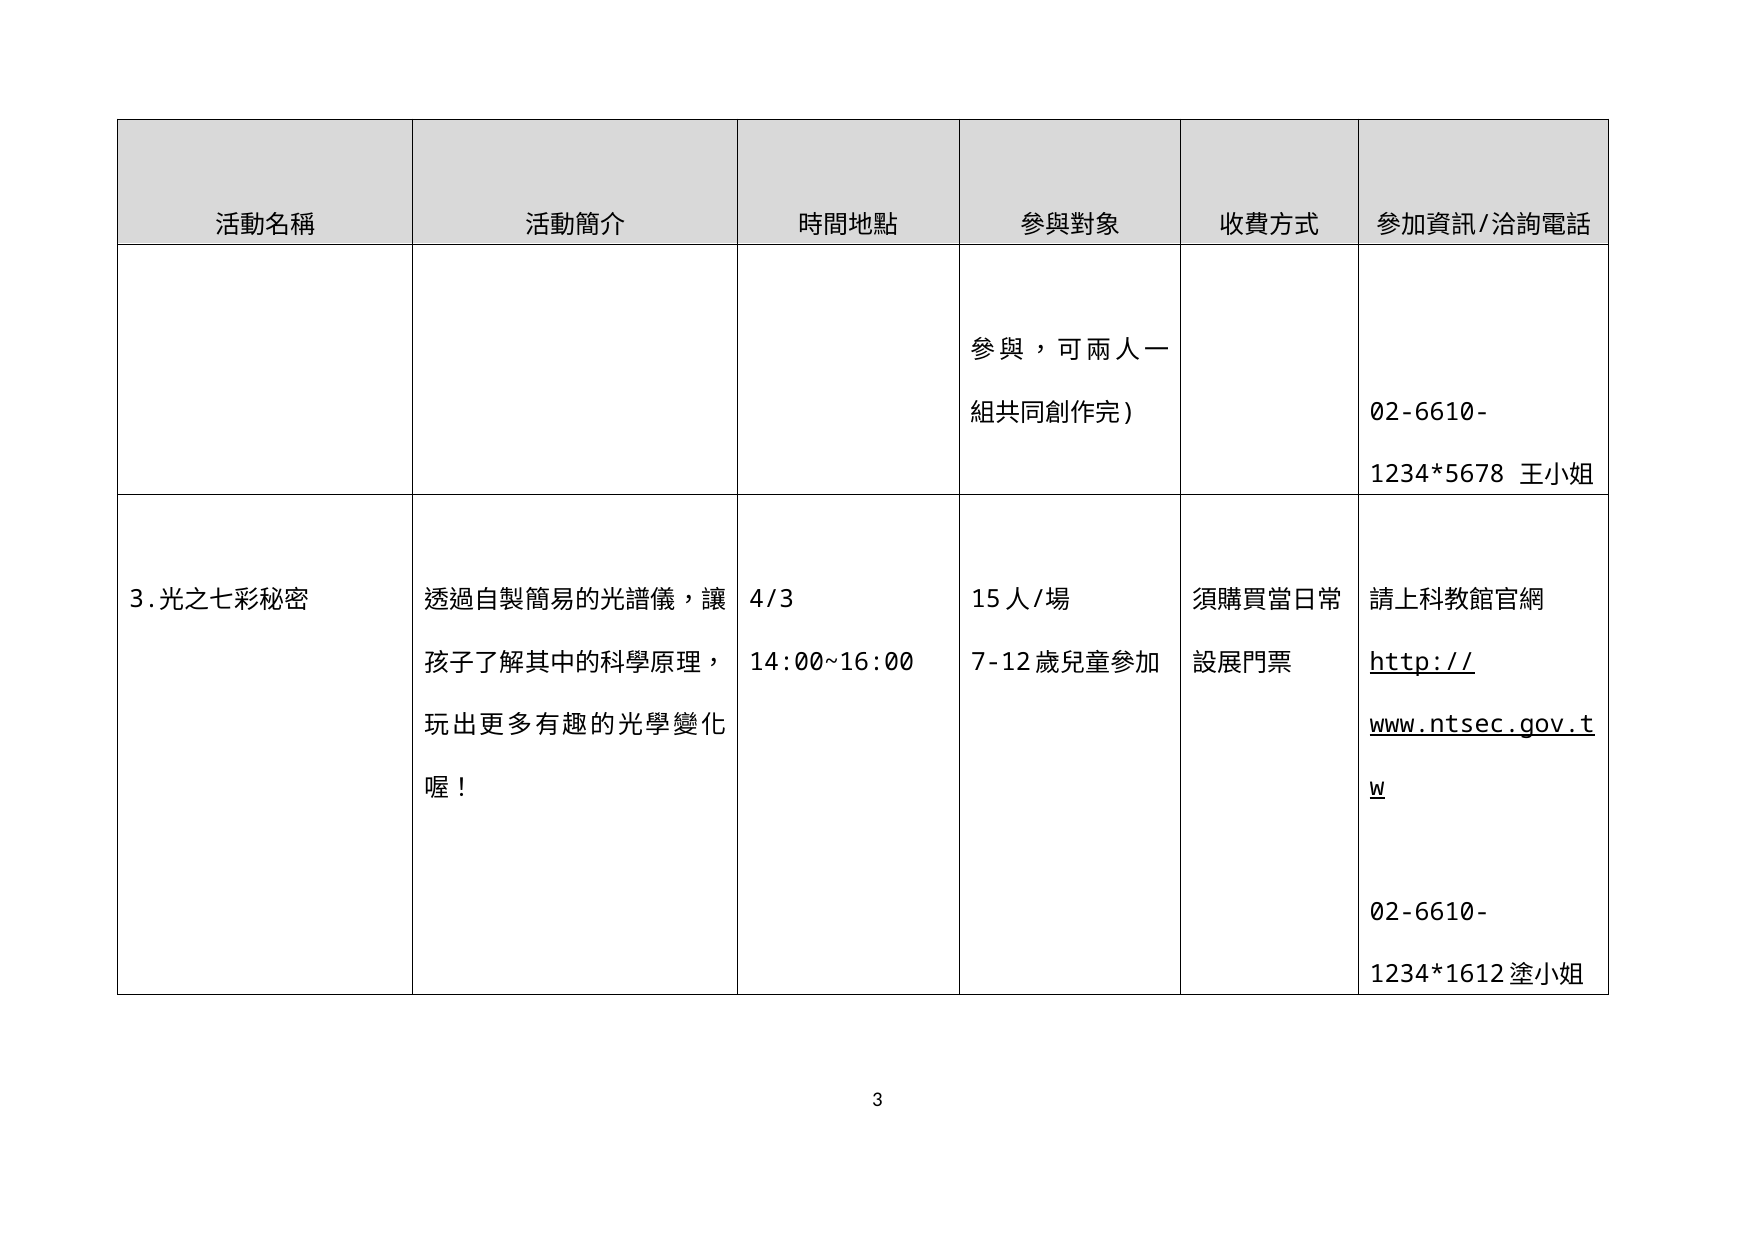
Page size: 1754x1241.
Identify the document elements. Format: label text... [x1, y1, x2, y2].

table_cell 4/3 14:00~16:00 [738, 495, 959, 993]
table_header 活動名稱 [118, 120, 412, 243]
table_cell 請上科教館官網 http://www.ntsec.gov.tw 02-6610-1234*1612塗小姐 [1359, 495, 1608, 993]
table_cell 參與，可兩人一組共同創作完) [960, 245, 1180, 493]
table_cell [738, 245, 959, 493]
table_cell 02-6610-1234*5678 王小姐 [1359, 245, 1608, 493]
table_cell [1181, 245, 1358, 493]
table_header 參加資訊/洽詢電話 [1359, 120, 1608, 243]
table_header 時間地點 [738, 120, 959, 243]
table_cell [118, 245, 412, 493]
table_cell 3.光之七彩秘密 [118, 495, 412, 993]
table_cell 透過自製簡易的光譜儀，讓孩子了解其中的科學原理，玩出更多有趣的光學變化喔！ [413, 495, 737, 993]
table_cell 15人/場 7-12歲兒童參加 [960, 495, 1180, 993]
table_header 參與對象 [960, 120, 1180, 243]
table_cell [413, 245, 737, 493]
table_header 收費方式 [1181, 120, 1358, 243]
table_header 活動簡介 [413, 120, 737, 243]
table_cell 須購買當日常設展門票 [1181, 495, 1358, 993]
